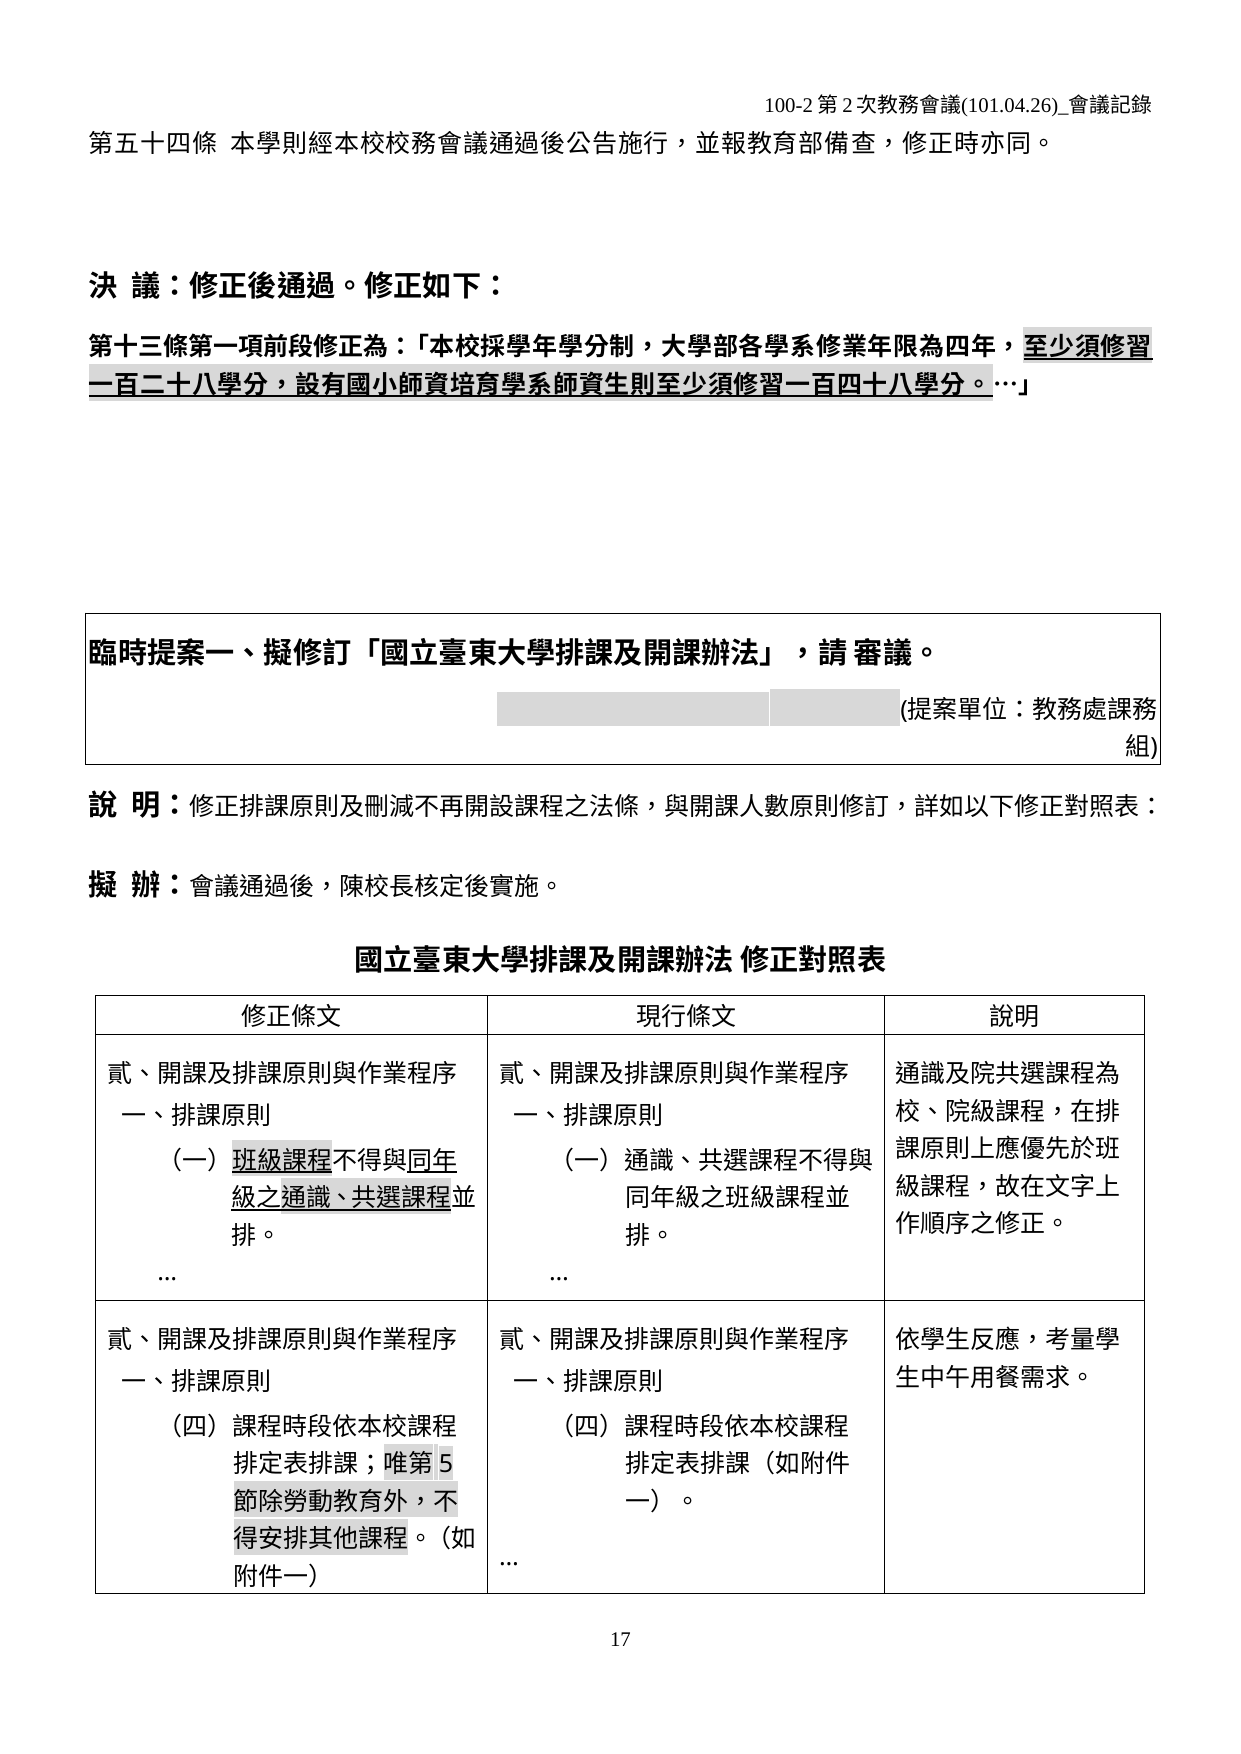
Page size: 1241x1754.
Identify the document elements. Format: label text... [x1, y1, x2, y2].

text 說 明：修正排課原則及刪減不再開設課程之法條，與開課人數原則修訂，詳如以下修正對照表： [89, 765, 1152, 840]
table_cell 依學生反應，考量學生中午用餐需求。 [885, 1301, 1144, 1593]
text 擬 辦：會議通過後，陳校長核定後實施。 [89, 845, 1152, 920]
text 第五十四條 本學則經本校校務會議通過後公告施行，並報教育部備查，修正時亦同。 [89, 123, 1152, 161]
table_header 修正條文 [96, 996, 487, 1033]
text 第十三條第一項前段修正為：「本校採學年學分制，大學部各學系修業年限為四年，至少須修習一百二十八學分，設有國小師資培育學系師資生則至少須修習一百四十八學分。…」 [89, 326, 1152, 401]
table_header 臨時提案一、擬修訂「國立臺東大學排課及開課辦法」，請 審議。 (提案單位：教務處課務組) [86, 614, 1160, 764]
table_header 現行條文 [488, 996, 884, 1033]
table_cell 貳、開課及排課原則與作業程序 一、排課原則 （一）通識、共選課程不得與同年級之班級課程並排。 … [488, 1035, 884, 1299]
text 決 議：修正後通過。修正如下： [89, 246, 1152, 321]
table_cell 貳、開課及排課原則與作業程序 一、排課原則 （一）班級課程不得與同年級之通識、共選課程並排。 … [96, 1035, 487, 1299]
table_cell 貳、開課及排課原則與作業程序 一、排課原則 （四）課程時段依本校課程排定表排課；唯第5節除勞動教育外，不得安排其他課程。（如附件一） [96, 1301, 487, 1593]
table_header 說明 [885, 996, 1144, 1033]
text 國立臺東大學排課及開課辦法 修正對照表 [89, 920, 1152, 995]
table_cell 貳、開課及排課原則與作業程序 一、排課原則 （四）課程時段依本校課程排定表排課（如附件一）。 … [488, 1301, 884, 1593]
table_cell 通識及院共選課程為校、院級課程，在排課原則上應優先於班級課程，故在文字上作順序之修正。 [885, 1035, 1144, 1299]
